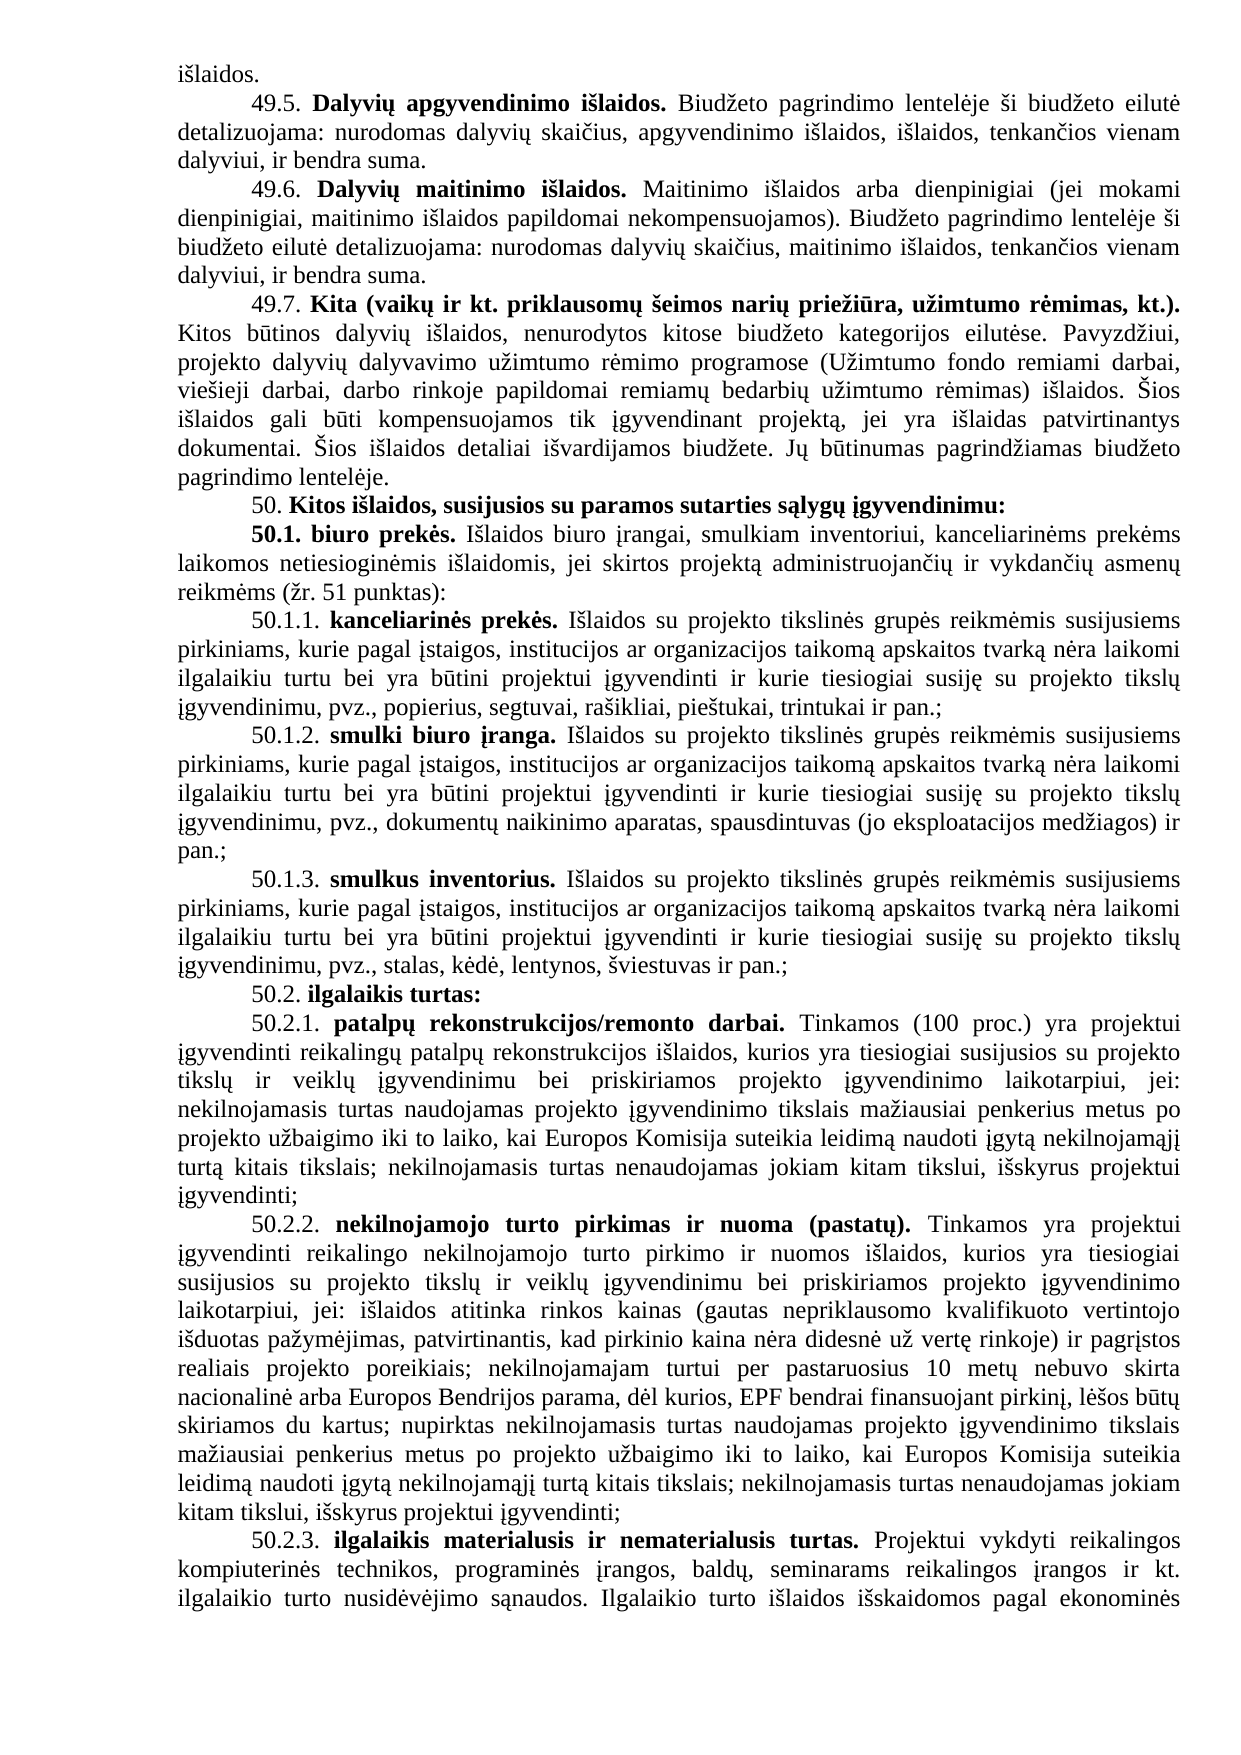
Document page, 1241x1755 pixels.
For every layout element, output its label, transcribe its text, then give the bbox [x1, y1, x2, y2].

text 50.1. biuro prekės. Išlaidos biuro įrangai, smulkiam inventoriui, kanceliarinėms prekėms laikomos netiesioginėmis išlaidomis, jei skirtos projektą administruojančių ir vykdančių asmenų reikmėms (žr. 51 punktas): [177, 519, 1181, 605]
text 49.7. Kita (vaikų ir kt. priklausomų šeimos narių priežiūra, užimtumo rėmimas, kt.). Kitos būtinos dalyvių išlaidos, nenurodytos kitose biudžeto kategorijos eilutėse. Pavyzdžiui, projekto dalyvių dalyvavimo užimtumo rėmimo programose (Užimtumo fondo remiami darbai, viešieji darbai, darbo rinkoje papildomai remiamų bedarbių užimtumo rėmimas) išlaidos. Šios išlaidos gali būti kompensuojamos tik įgyvendinant projektą, jei yra išlaidas patvirtinantys dokumentai. Šios išlaidos detaliai išvardijamos biudžete. Jų būtinumas pagrindžiamas biudžeto pagrindimo lentelėje. [177, 289, 1181, 490]
text 50.1.2. smulki biuro įranga. Išlaidos su projekto tikslinės grupės reikmėmis susijusiems pirkiniams, kurie pagal įstaigos, institucijos ar organizacijos taikomą apskaitos tvarką nėra laikomi ilgalaikiu turtu bei yra būtini projektui įgyvendinti ir kurie tiesiogiai susiję su projekto tikslų įgyvendinimu, pvz., dokumentų naikinimo aparatas, spausdintuvas (jo eksploatacijos medžiagos) ir pan.; [177, 720, 1181, 864]
text išlaidos. [177, 59, 1181, 88]
text 50.1.3. smulkus inventorius. Išlaidos su projekto tikslinės grupės reikmėmis susijusiems pirkiniams, kurie pagal įstaigos, institucijos ar organizacijos taikomą apskaitos tvarką nėra laikomi ilgalaikiu turtu bei yra būtini projektui įgyvendinti ir kurie tiesiogiai susiję su projekto tikslų įgyvendinimu, pvz., stalas, kėdė, lentynos, šviestuvas ir pan.; [177, 864, 1181, 979]
text 50.2.3. ilgalaikis materialusis ir nematerialusis turtas. Projektui vykdyti reikalingos kompiuterinės technikos, programinės įrangos, baldų, seminarams reikalingos įrangos ir kt. ilgalaikio turto nusidėvėjimo sąnaudos. Ilgalaikio turto išlaidos išskaidomos pagal ekonominės [177, 1525, 1181, 1612]
text 50.2.2. nekilnojamojo turto pirkimas ir nuoma (pastatų). Tinkamos yra projektui įgyvendinti reikalingo nekilnojamojo turto pirkimo ir nuomos išlaidos, kurios yra tiesiogiai susijusios su projekto tikslų ir veiklų įgyvendinimu bei priskiriamos projekto įgyvendinimo laikotarpiui, jei: išlaidos atitinka rinkos kainas (gautas nepriklausomo kvalifikuoto vertintojo išduotas pažymėjimas, patvirtinantis, kad pirkinio kaina nėra didesnė už vertę rinkoje) ir pagrįstos realiais projekto poreikiais; nekilnojamajam turtui per pastaruosius 10 metų nebuvo skirta nacionalinė arba Europos Bendrijos parama, dėl kurios, EPF bendrai finansuojant pirkinį, lėšos būtų skiriamos du kartus; nupirktas nekilnojamasis turtas naudojamas projekto įgyvendinimo tikslais mažiausiai penkerius metus po projekto užbaigimo iki to laiko, kai Europos Komisija suteikia leidimą naudoti įgytą nekilnojamąjį turtą kitais tikslais; nekilnojamasis turtas nenaudojamas jokiam kitam tikslui, išskyrus projektui įgyvendinti; [177, 1209, 1181, 1525]
text 50.2. ilgalaikis turtas: [177, 979, 1181, 1008]
text 49.5. Dalyvių apgyvendinimo išlaidos. Biudžeto pagrindimo lentelėje ši biudžeto eilutė detalizuojama: nurodomas dalyvių skaičius, apgyvendinimo išlaidos, išlaidos, tenkančios vienam dalyviui, ir bendra suma. [177, 88, 1181, 174]
text 49.6. Dalyvių maitinimo išlaidos. Maitinimo išlaidos arba dienpinigiai (jei mokami dienpinigiai, maitinimo išlaidos papildomai nekompensuojamos). Biudžeto pagrindimo lentelėje ši biudžeto eilutė detalizuojama: nurodomas dalyvių skaičius, maitinimo išlaidos, tenkančios vienam dalyviui, ir bendra suma. [177, 174, 1181, 289]
text 50. Kitos išlaidos, susijusios su paramos sutarties sąlygų įgyvendinimu: [177, 490, 1181, 519]
text 50.1.1. kanceliarinės prekės. Išlaidos su projekto tikslinės grupės reikmėmis susijusiems pirkiniams, kurie pagal įstaigos, institucijos ar organizacijos taikomą apskaitos tvarką nėra laikomi ilgalaikiu turtu bei yra būtini projektui įgyvendinti ir kurie tiesiogiai susiję su projekto tikslų įgyvendinimu, pvz., popierius, segtuvai, rašikliai, pieštukai, trintukai ir pan.; [177, 605, 1181, 720]
text 50.2.1. patalpų rekonstrukcijos/remonto darbai. Tinkamos (100 proc.) yra projektui įgyvendinti reikalingų patalpų rekonstrukcijos išlaidos, kurios yra tiesiogiai susijusios su projekto tikslų ir veiklų įgyvendinimu bei priskiriamos projekto įgyvendinimo laikotarpiui, jei: nekilnojamasis turtas naudojamas projekto įgyvendinimo tikslais mažiausiai penkerius metus po projekto užbaigimo iki to laiko, kai Europos Komisija suteikia leidimą naudoti įgytą nekilnojamąjį turtą kitais tikslais; nekilnojamasis turtas nenaudojamas jokiam kitam tikslui, išskyrus projektui įgyvendinti; [177, 1008, 1181, 1209]
